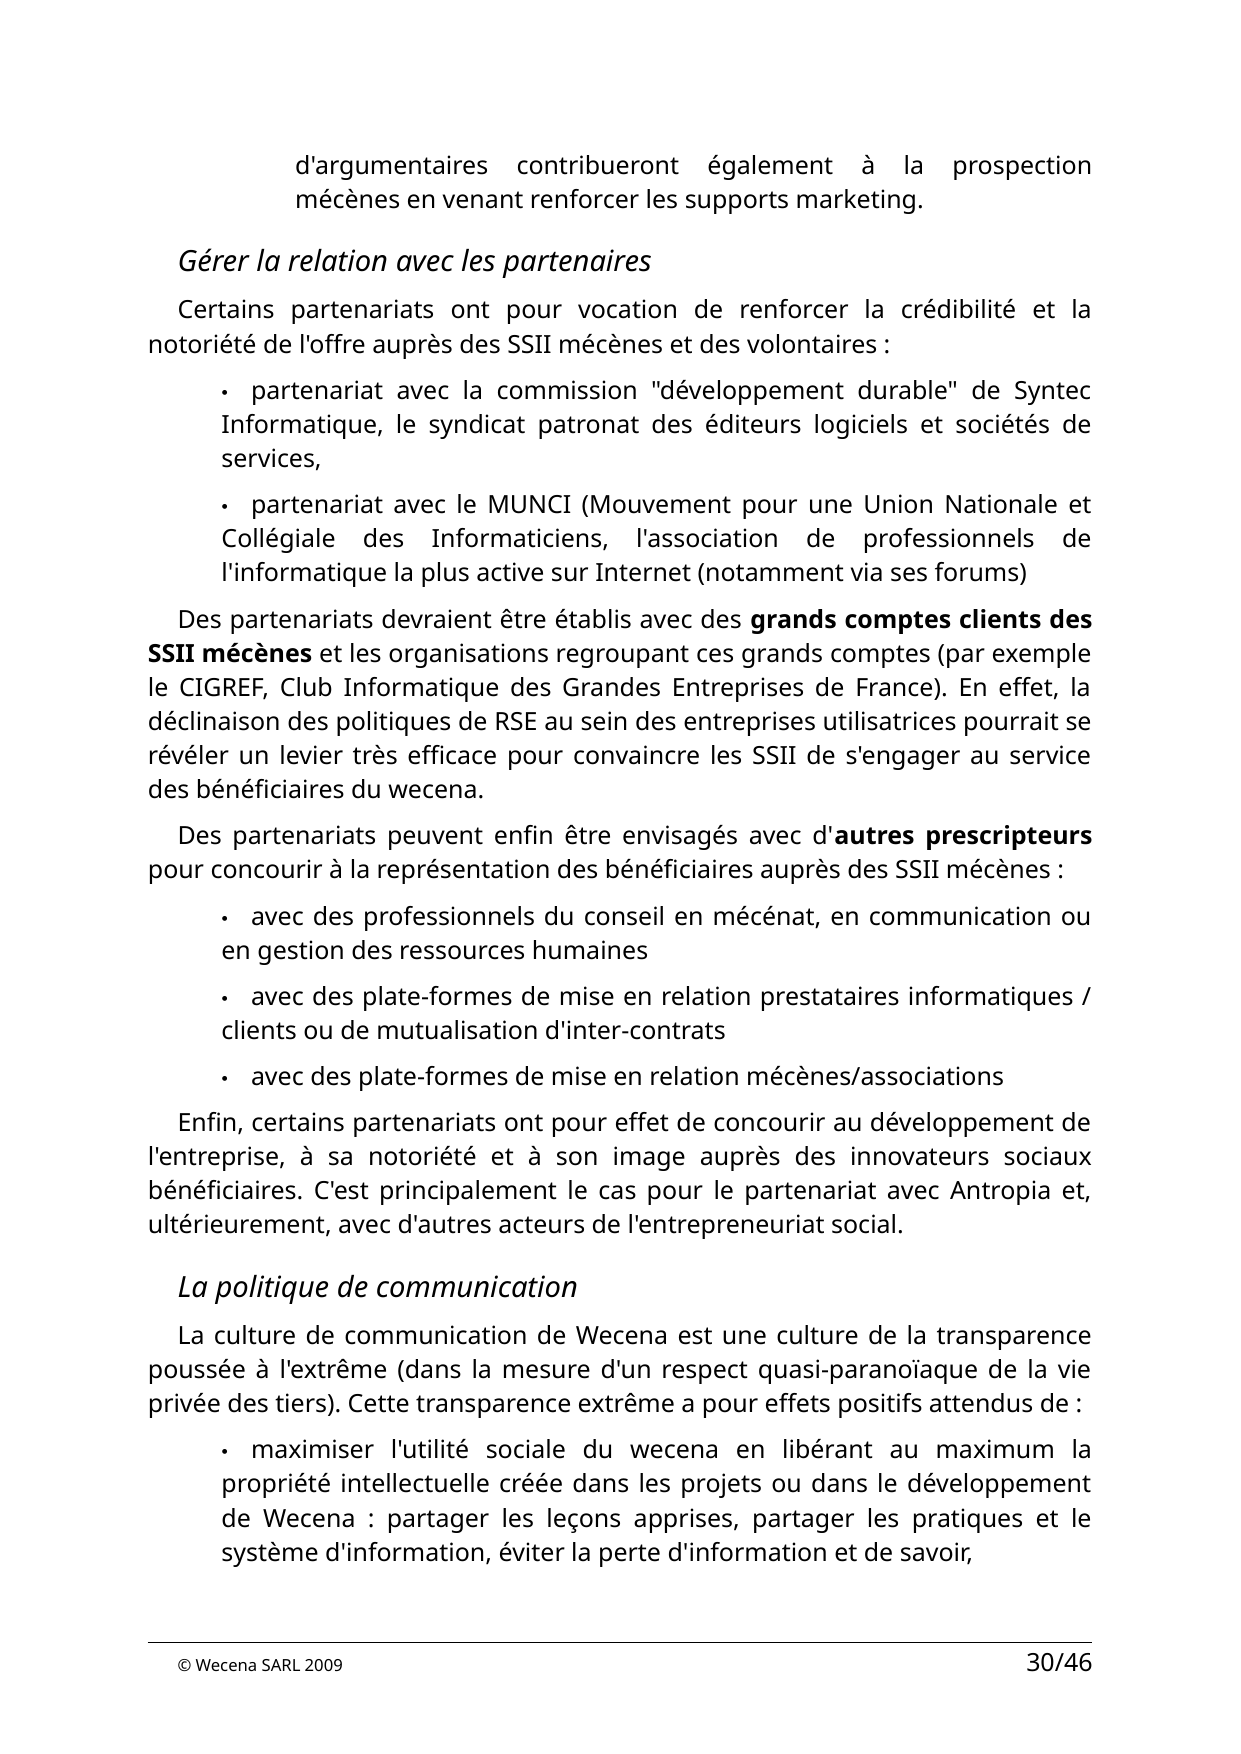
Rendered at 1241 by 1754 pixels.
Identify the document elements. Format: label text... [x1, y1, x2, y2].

subtitle Gérer la relation avec les partenaires [148, 241, 1092, 280]
list avec des plate-formes de mise en relation mécènes/associations [192, 1058, 1092, 1092]
list avec des plate-formes de mise en relation prestataires informatiques / clients ou de mutualisation d'inter-contrats [192, 978, 1092, 1047]
text Enfin, certains partenariats ont pour effet de concourir au développement de l'entreprise, à sa notoriété et à son image auprès des innovateurs sociaux bénéficiaires. C'est principalement le cas pour le partenariat avec Antropia et, ultérieurement, avec d'autres acteurs de l'entrepreneuriat social. [148, 1105, 1092, 1241]
list partenariat avec la commission "développement durable" de Syntec Informatique, le syndicat patronat des éditeurs logiciels et sociétés de services, [192, 373, 1092, 475]
text Des partenariats peuvent enfin être envisagés avec d'autres prescripteurs pour concourir à la représentation des bénéficiaires auprès des SSII mécènes : [148, 818, 1092, 886]
subtitle La politique de communication [148, 1266, 1092, 1306]
text Des partenariats devraient être établis avec des grands comptes clients des SSII mécènes et les organisations regroupant ces grands comptes (par exemple le CIGREF, Club Informatique des Grandes Entreprises de France). En effet, la déclinaison des politiques de RSE au sein des entreprises utilisatrices pourrait se révéler un levier très efficace pour convaincre les SSII de s'engager au service des bénéficiaires du wecena. [148, 601, 1092, 806]
text Certains partenariats ont pour vocation de renforcer la crédibilité et la notoriété de l'offre auprès des SSII mécènes et des volontaires : [148, 292, 1092, 360]
list partenariat avec le MUNCI (Mouvement pour une Union Nationale et Collégiale des Informaticiens, l'association de professionnels de l'informatique la plus active sur Internet (notamment via ses forums) [192, 487, 1092, 589]
list maximiser l'utilité sociale du wecena en libérant au maximum la propriété intellectuelle créée dans les projets ou dans le développement de Wecena : partager les leçons apprises, partager les pratiques et le système d'information, éviter la perte d'information et de savoir, [192, 1432, 1092, 1568]
text La culture de communication de Wecena est une culture de la transparence poussée à l'extrême (dans la mesure d'un respect quasi-paranoïaque de la vie privée des tiers). Cette transparence extrême a pour effets positifs attendus de : [148, 1317, 1092, 1420]
list d'argumentaires contribueront également à la prospection mécènes en venant renforcer les supports marketing. [265, 148, 1092, 216]
list avec des professionnels du conseil en mécénat, en communication ou en gestion des ressources humaines [192, 898, 1092, 967]
